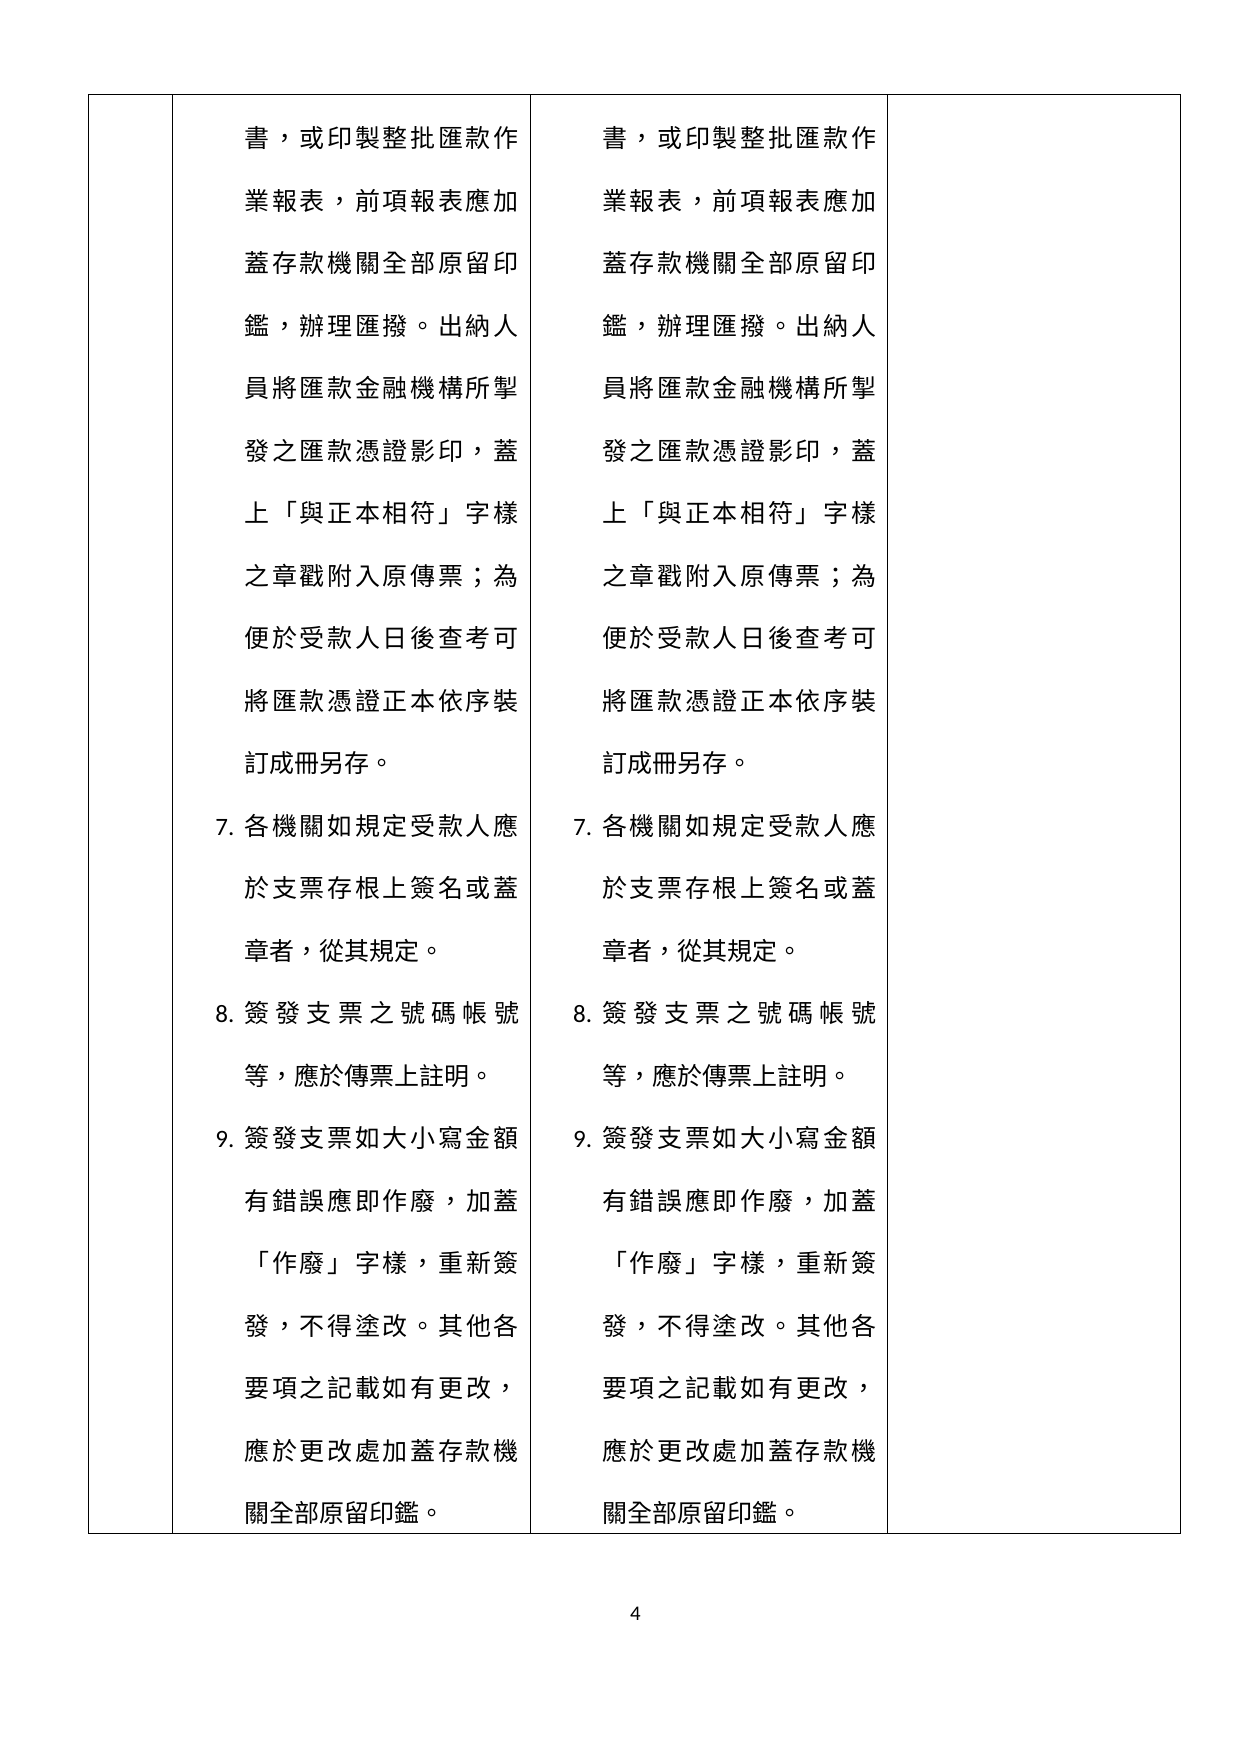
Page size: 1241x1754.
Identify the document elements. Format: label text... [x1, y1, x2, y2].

table_cell [888, 95, 1180, 1533]
table_cell 一、 辦理機關專戶存管款項之支付 出納管理人員收到會計單位編製之支出傳票後，應依政府採購法第73條之1規定辦理支付。 檢核所附憑證，其內容與支出傳票及其上有關印鑑是否相符，如有使用電子資料傳輸系統之機關並應核對紙本內容與傳輸之電子資料相同。如需取具收據、統一發票或相關書據者，應注意合於支出憑證處理要點之規定。 經審核無誤簽發機關專戶支票及用印時，應注意下列事項： 支票應按號碼順序簽發，並使用不易擦拭之書寫工具填寫或由電腦列印；簽妥後，應由機關首長、主辦出納及主辦會計等三人，或其授權代簽人會同蓋全部原留印鑑。 存款餘額不足時，不得簽發支票。 在專戶存管款項內支付之款項，除法令另有規定者外，應一律簽發抬頭支票，票面劃雙平行線，並註明禁止背書轉讓。但具備下列條件者，得予註銷雙平行線（得在雙平行線內記內記載照付現款代之），並在其旁加蓋全部原留印鑑： (1)受款人自領且票面金額未達五十萬元。 (2)受款人非屬政府機關或公營事業機構，票面金額未達五十萬元者，經受款人向原機關提出申請後為之。 金額數字應用中文大寫，數字末尾應加一「整」字。 支票金額須同時填寫阿拉伯數字者，應一併填寫，且大小寫金額應相符。 支票上應填明發票日期及與付款憑證相符之受款人姓名或公司行號名稱之全名；如係委託金融機構匯款，其支票受款人欄應填載「交○○銀行（委託匯款）」；並應依會計單位編製之支出傳票記載匯往之金融機構及受款人名稱與帳號，填具匯款申請書，或印製整批匯款作業報表，前項報表應加蓋存款機關全部原留印鑑，辦理匯撥。出納人員將匯款金融機構所掣發之匯款憑證影印，蓋上「與正本相符」字樣之章戳附入原傳票；為便於受款人日後查考可將匯款憑證正本依序裝訂成冊另存。 各機關如規定受款人應於支票存根上簽名或蓋章者，從其規定。 簽發支票之號碼帳號等，應於傳票上註明。 簽發支票如大小寫金額有錯誤應即作廢，加蓋「作廢」字樣，重新簽發，不得塗改。其他各要項之記載如有更改，應於更改處加蓋存款機關全部原留印鑑。 機關已簽發之機關專戶支票或空白支票，或原留印鑑遺失時，應即向付款之市庫代理銀行辦理掛失手續。 機關向市庫代理銀行續領專戶支票時，如有作廢支票，應將該支票號碼剪下，貼附於支票領取證背面繳回；帳戶銷戶時應將未使用之空白支票及作廢支票一併繳回。存款機關未依前項規定辦理者，應自負相關法律責任。 通知受款人前來領取支票，或將支票交付郵寄，或將款項匯撥受款人指定之金融機構或中華郵政股份有限公司存款帳戶內。 出納管理人員款項付訖後，依下列規定登記現金或專戶出納備查表，並在傳票或原始憑證黏存單上加蓋付訖日期戳記並簽章： 1.應依實際付款順序詳實正確登入現金或專戶出納備查表，按日結計清楚。 2.現金或專戶出納備查表日期欄應填列實支日期，並於傳票欄填入傳票種類及號數。 3.上開簿籍採用電腦處理者，其電腦貯存體中之紀錄視為簿籍，應妥善保管。 支出及現金轉帳傳票應依照規定時間執行付款後，連同辦妥支付之相關單據證明，於次日前整理完竣並編製現金結存表或專戶出納備查表；或登記於機關傳票登記遞送簿移送會計單位。 機關專戶存款逾1年以上未兌領支票之處理，應依本府101年11月5日北府財支字第1012851611號函規定辦理。 [531, 95, 887, 1533]
table_cell 一、 辦理機關專戶存管款項之支付 出納管理人員收到會計單位編製之支出傳票後，應依政府採購法第73條之1規定辦理支付。 檢核所附憑證，其內容與支出傳票及其上有關印鑑是否相符，如有使用電子資料傳輸系統之機關並應核對紙本內容與傳輸之電子資料相同。如需取具收據、統一發票或相關書據者，應注意合於政府支出憑證處理要點之規定。 經審核無誤簽發機關專戶支票及用印時，應注意下列事項： 支票應按號碼順序簽發，並使用不易擦拭之書寫工具填寫或由電腦列印；簽妥後，應由機關首長、主辦會計及主辦出納等三人，或其授權代簽人會同蓋全部原留印鑑。 存款餘額不足時，不得簽發支票。 在專戶存管款項內支付之款項，除法令另有規定者外，應一律簽發抬頭支票，票面劃雙平行線，並註明禁止背書轉讓。但具備下列條件者，得予註銷雙平行線（得在雙平行線內記載照付現款代之），並在其旁加蓋全部原留印鑑： (1)受款人自領且票面金額未達五十萬元。 (2)受款人非屬政府機關或公營事業機構，票面金額未達五十萬元者，經受款人向原機關提出申請後為之。 金額數字應用中文大寫，數字末尾應加一「整」字。 支票金額須同時填寫阿拉伯數字者，應一併填寫，且大小寫金額應相符。 支票上應填明發票日期及與付款憑證相符之受款人姓名或公司行號名稱之全名；如係委託金融機構匯款，其支票受款人欄應填載「交○○銀行（委託匯款）」；並應依會計單位編製之支出傳票記載匯往之金融機構及受款人名稱與帳號，填具匯款申請書，或印製整批匯款作業報表，前項報表應加蓋存款機關全部原留印鑑，辦理匯撥。出納人員將匯款金融機構所掣發之匯款憑證影印，蓋上「與正本相符」字樣之章戳附入原傳票；為便於受款人日後查考可將匯款憑證正本依序裝訂成冊另存。 各機關如規定受款人應於支票存根上簽名或蓋章者，從其規定。 簽發支票之號碼帳號等，應於傳票上註明。 簽發支票如大小寫金額有錯誤應即作廢，加蓋「作廢」字樣，重新簽發，不得塗改。其他各要項之記載如有更改，應於更改處加蓋存款機關全部原留印鑑。 機關已簽發之機關專戶支票或空白支票，或原留印鑑遺失時，應即向付款之市庫代理銀行辦理掛失手續。 機關向市庫代理銀行續領專戶支票時，如有作廢支票，應將該支票號碼剪下，貼附於支票領取證背面繳回；帳戶銷戶時應將未使用之空白支票及作廢支票一併繳回。存款機關未依前項規定辦理者，應自負相關法律責任。 通知受款人前來領取支票，或將支票交付郵寄，或將款項匯撥受款人指定之金融機構或中華郵政股份有限公司存款帳戶內。 出納管理人員款項付訖後，依下列規定登記現金或專戶出納備查表，並在傳票或原始憑證黏存單上加蓋付訖日期戳記並簽章： 1.應依實際付款順序詳實正確登入現金或專戶出納備查表，按日結計清楚。 2.現金或專戶出納備查表日期欄應填列實支日期，並於傳票欄填入傳票種類及號數。 3.上開簿籍採用電腦處理者，其電腦貯存體中之紀錄視為簿籍，應妥善保管。 支出及現金轉帳傳票應依照規定時間執行付款後，連同辦妥支付之相關單據證明，於次日前整理完竣並編製現金結存表或專戶出納備查表；或登記於機關傳票登記遞送簿移送會計單位。 機關專戶存款逾1年以上未兌領支票之處理，應依本府101年11月5日北府財支字第1012851611號函規定辦理。 [173, 95, 530, 1533]
table_cell [89, 95, 172, 1533]
